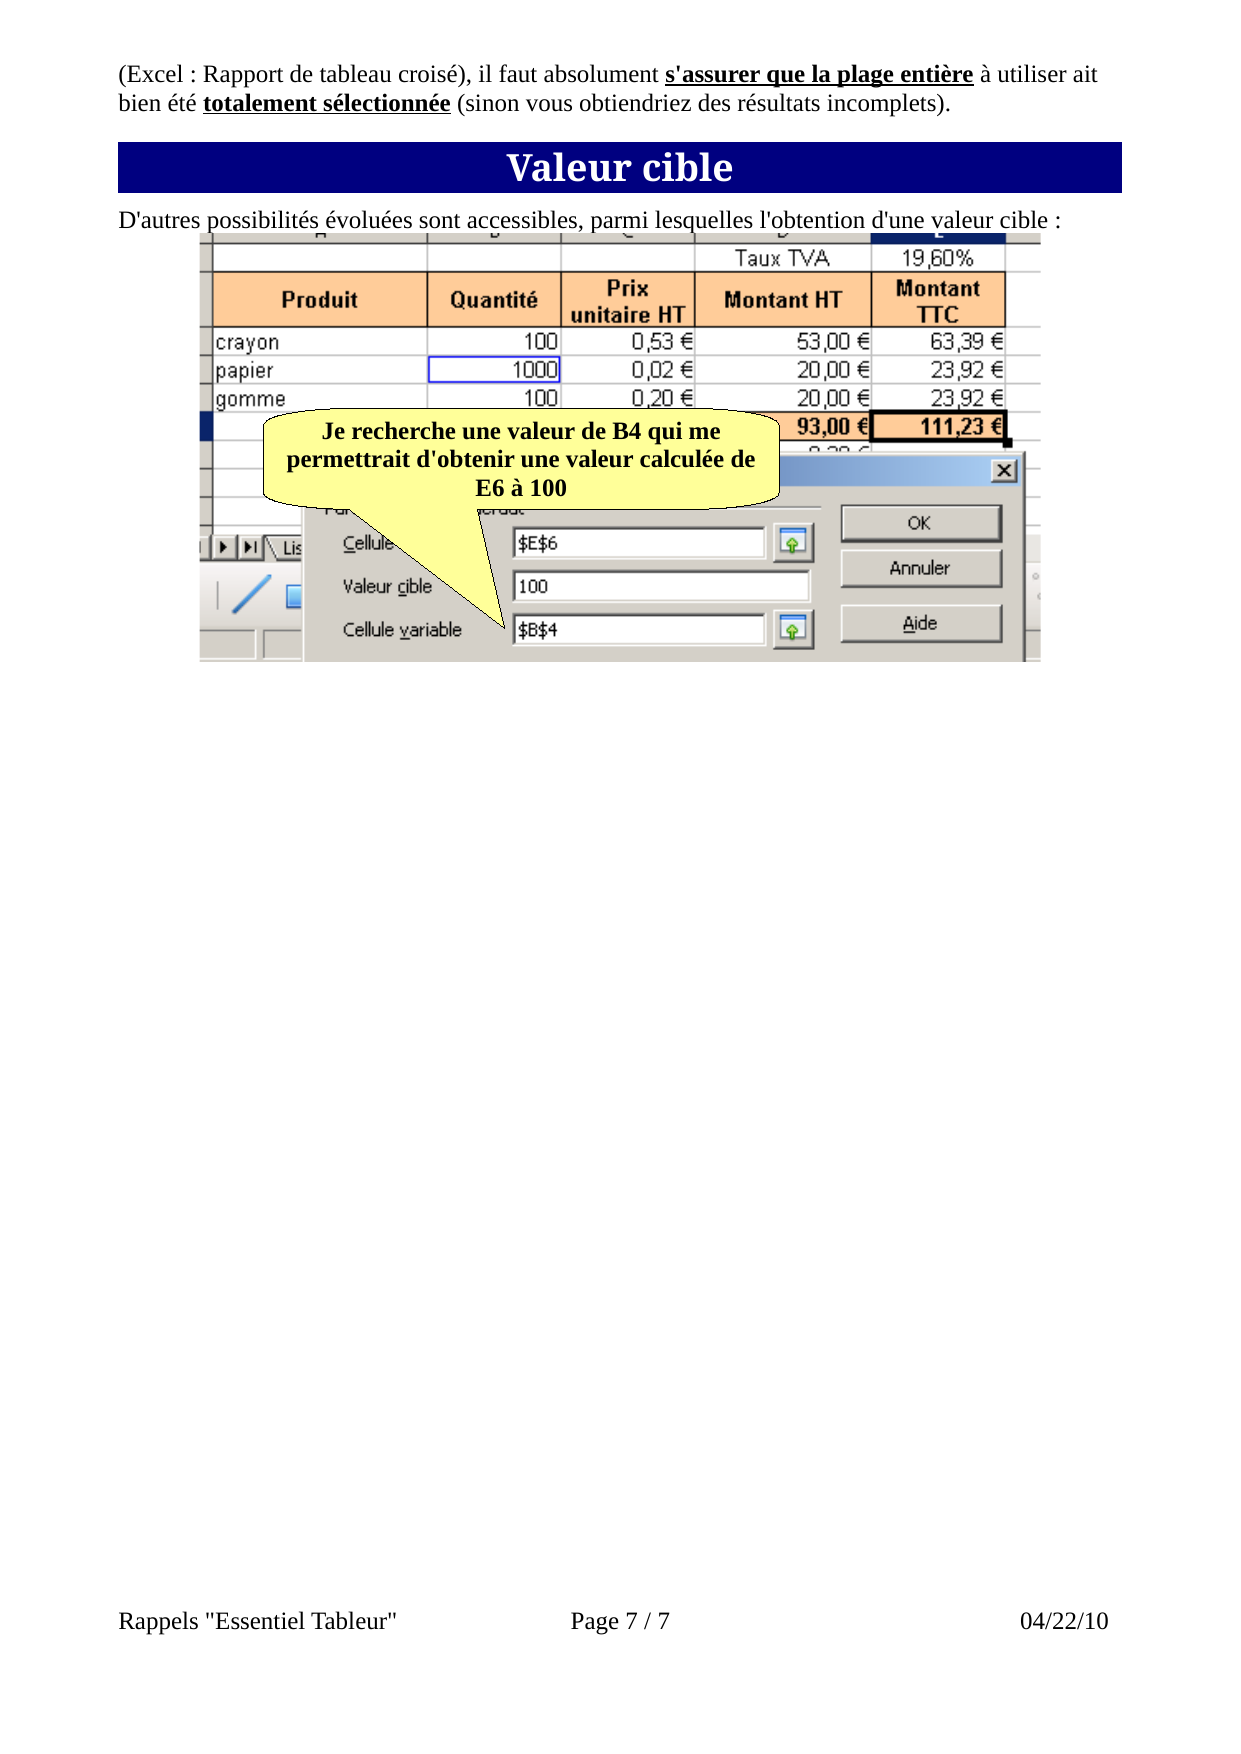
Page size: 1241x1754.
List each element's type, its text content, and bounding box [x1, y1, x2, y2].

text (Excel : Rapport de tableau croisé), il faut absolument s'assurer que la plage entière à utiliser ait bien été totalement sélectionnée (sinon vous obtiendriez des résultats incomplets). [118, 59, 1122, 117]
subtitle Valeur cible [118, 142, 1122, 193]
text D'autres possibilités évoluées sont accessibles, parmi lesquelles l'obtention d'une valeur cible : [118, 205, 1122, 234]
